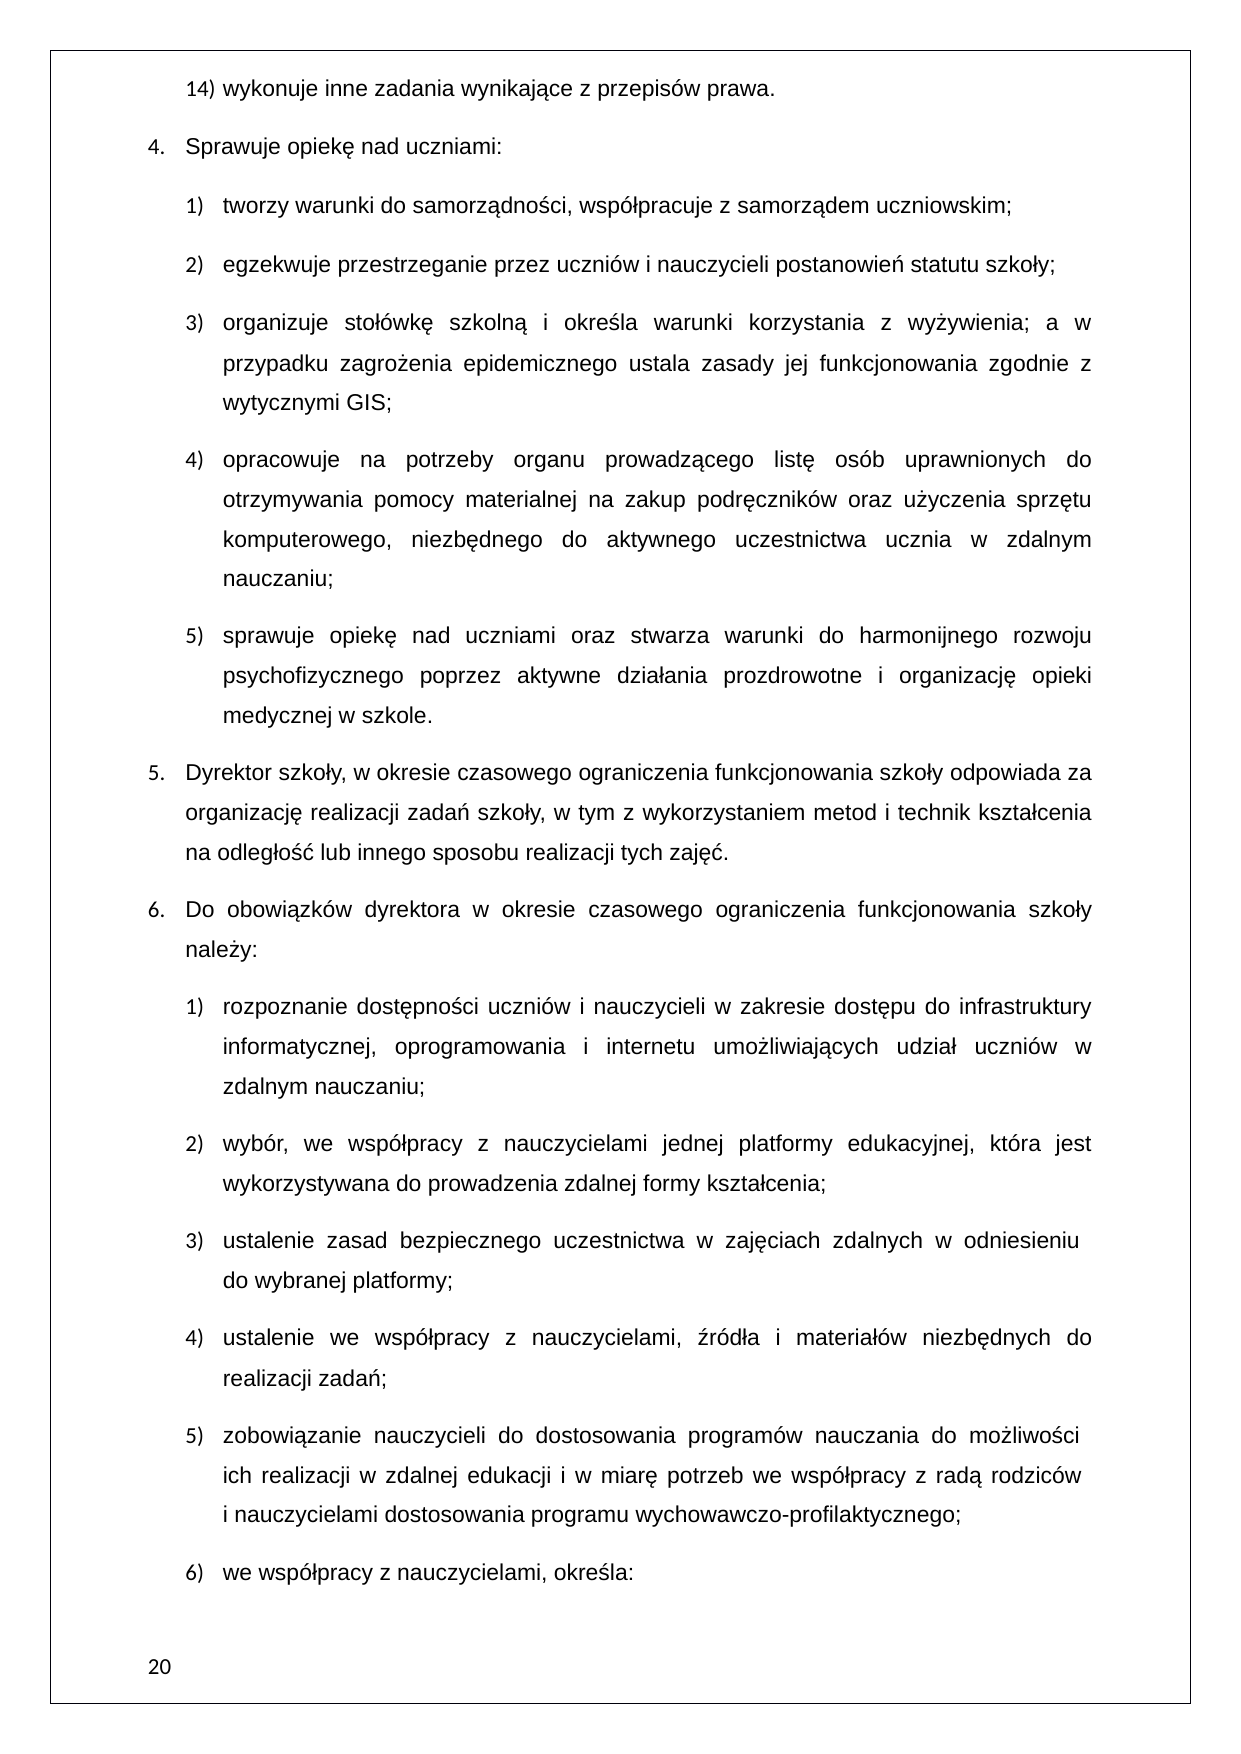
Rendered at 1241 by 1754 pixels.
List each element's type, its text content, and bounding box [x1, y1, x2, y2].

list Sprawuje opiekę nad uczniami: [148, 132, 1092, 160]
list ustalenie we współpracy z nauczycielami, źródła i materiałów niezbędnych do realizacji zadań; [185, 1323, 1092, 1391]
list sprawuje opiekę nad uczniami oraz stwarza warunki do harmonijnego rozwoju psychofizycznego poprzez aktywne działania prozdrowotne i organizację opieki medycznej w szkole. [185, 621, 1092, 728]
list rozpoznanie dostępności uczniów i nauczycieli w zakresie dostępu do infrastruktury informatycznej, oprogramowania i internetu umożliwiających udział uczniów w zdalnym nauczaniu; [185, 992, 1092, 1099]
list Do obowiązków dyrektora w okresie czasowego ograniczenia funkcjonowania szkoły należy: [148, 895, 1092, 962]
list ustalenie zasad bezpiecznego uczestnictwa w zajęciach zdalnych w odniesieniu do wybranej platformy; [185, 1226, 1092, 1294]
list wybór, we współpracy z nauczycielami jednej platformy edukacyjnej, która jest wykorzystywana do prowadzenia zdalnej formy kształcenia; [185, 1129, 1092, 1196]
list zobowiązanie nauczycieli do dostosowania programów nauczania do możliwości ich realizacji w zdalnej edukacji i w miarę potrzeb we współpracy z radą rodziców i nauczycielami dostosowania programu wychowawczo-profilaktycznego; [185, 1421, 1092, 1528]
list tworzy warunki do samorządności, współpracuje z samorządem uczniowskim; [185, 191, 1092, 219]
list we współpracy z nauczycielami, określa: [185, 1558, 1092, 1586]
list Dyrektor szkoły, w okresie czasowego ograniczenia funkcjonowania szkoły odpowiada za organizację realizacji zadań szkoły, w tym z wykorzystaniem metod i technik kształcenia na odległość lub innego sposobu realizacji tych zajęć. [148, 758, 1092, 865]
list opracowuje na potrzeby organu prowadzącego listę osób uprawnionych do otrzymywania pomocy materialnej na zakup podręczników oraz użyczenia sprzętu komputerowego, niezbędnego do aktywnego uczestnictwa ucznia w zdalnym nauczaniu; [185, 445, 1092, 592]
list wykonuje inne zadania wynikające z przepisów prawa. [185, 74, 1092, 102]
list egzekwuje przestrzeganie przez uczniów i nauczycieli postanowień statutu szkoły; [185, 250, 1092, 278]
list organizuje stołówkę szkolną i określa warunki korzystania z wyżywienia; a w przypadku zagrożenia epidemicznego ustala zasady jej funkcjonowania zgodnie z wytycznymi GIS; [185, 308, 1092, 415]
